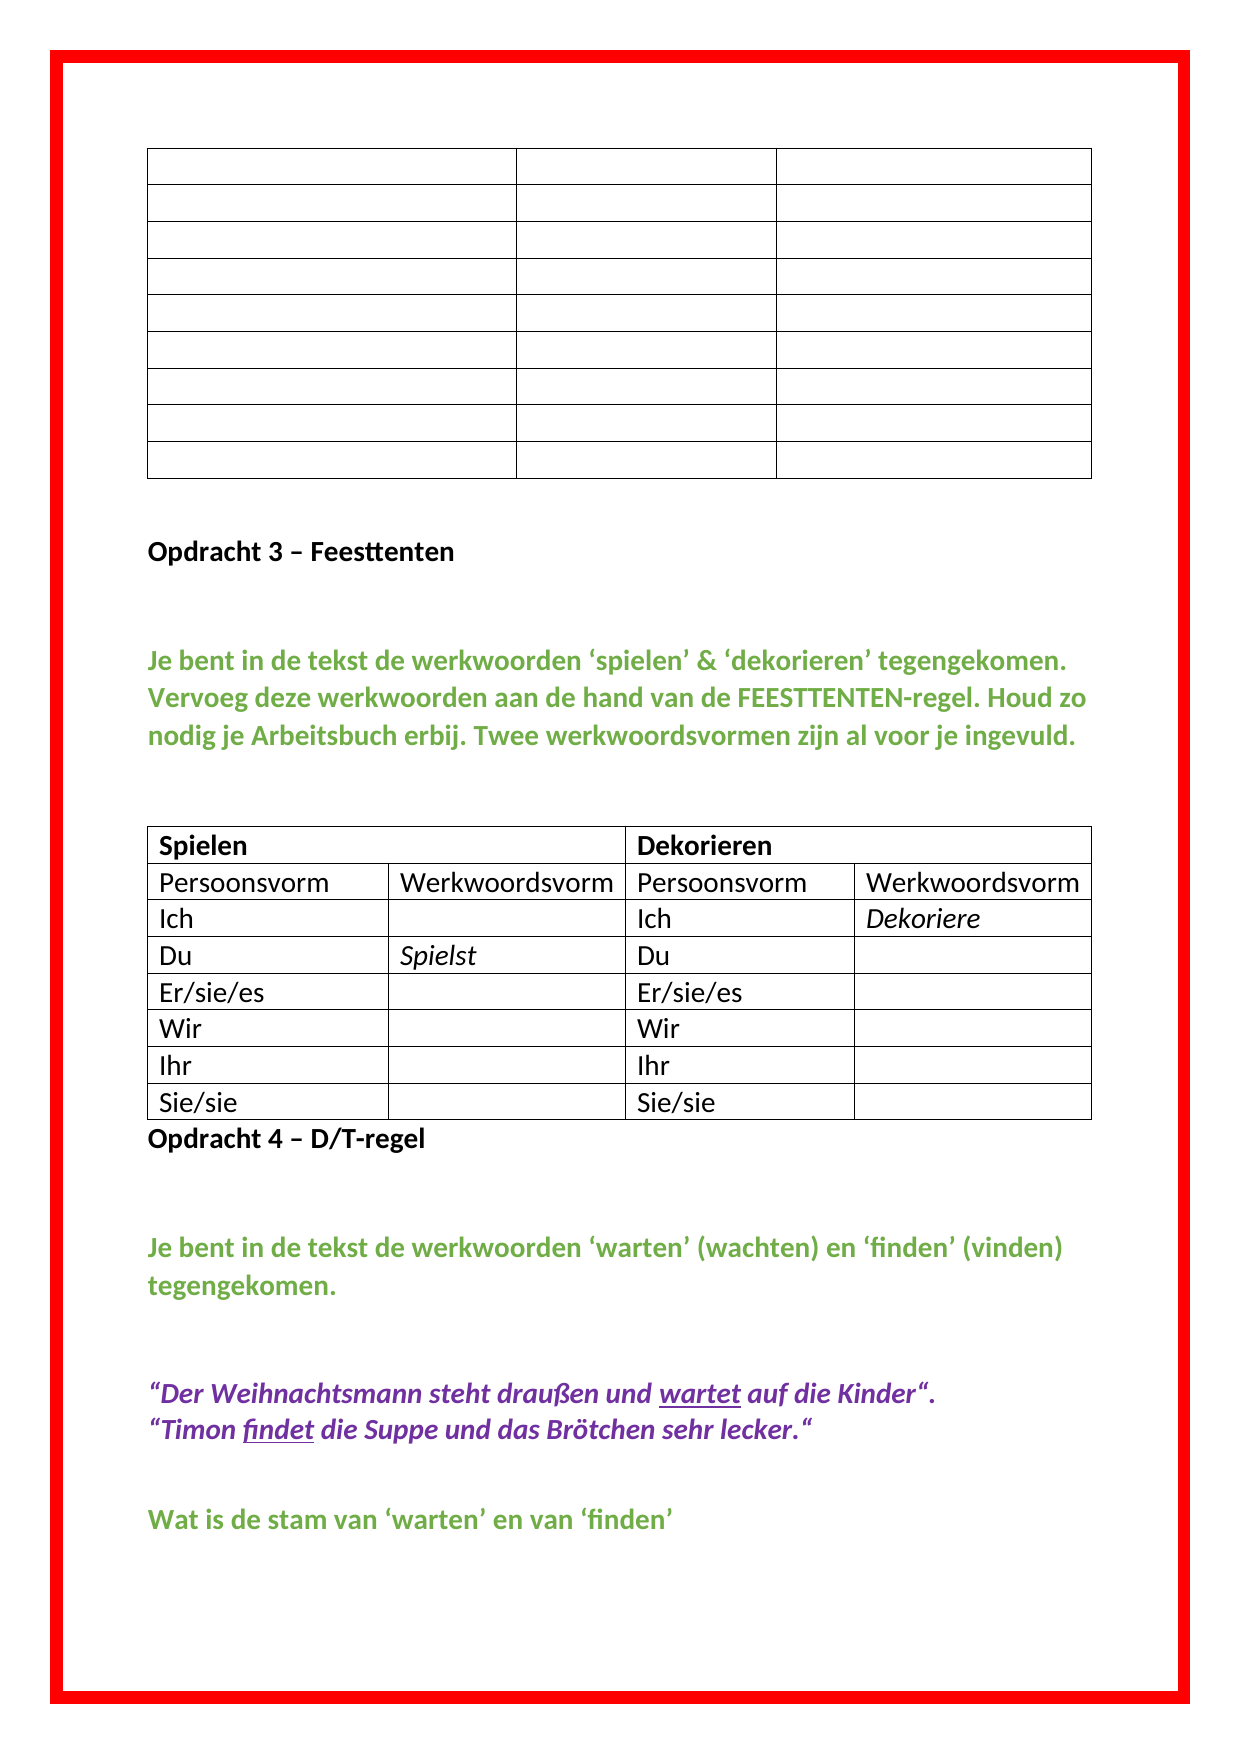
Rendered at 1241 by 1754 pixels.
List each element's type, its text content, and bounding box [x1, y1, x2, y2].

table_cell [777, 185, 1091, 221]
table_cell [389, 900, 625, 936]
table_cell [517, 442, 776, 478]
text Opdracht 3 – Feesttenten [148, 533, 1093, 569]
table_cell [148, 259, 516, 294]
table_cell [777, 222, 1091, 258]
table_cell [517, 185, 776, 221]
text Wat is de stam van ‘warten’ en van ‘finden’ [148, 1501, 1093, 1537]
table_cell [148, 185, 516, 221]
table_cell [389, 974, 625, 1009]
table_cell Werkwoordsvorm [855, 864, 1091, 899]
table_cell Dekoriere [855, 900, 1091, 936]
table_cell Er/sie/es [626, 974, 854, 1009]
table_header Dekorieren [626, 827, 1091, 863]
table_cell Sie/sie [626, 1084, 854, 1119]
table_cell [855, 1047, 1091, 1083]
table_cell [517, 369, 776, 404]
table_cell [389, 1084, 625, 1119]
table_cell [777, 295, 1091, 331]
table_cell Du [626, 937, 854, 973]
table_cell [777, 442, 1091, 478]
table_cell [148, 149, 516, 184]
table_cell [148, 332, 516, 368]
table_cell Ihr [148, 1047, 388, 1083]
table_cell [148, 442, 516, 478]
table_cell Er/sie/es [148, 974, 388, 1009]
table_cell [777, 405, 1091, 441]
table_cell [389, 1010, 625, 1046]
table_cell [777, 369, 1091, 404]
table_cell [148, 295, 516, 331]
text Opdracht 4 – D/T-regel [148, 1120, 1093, 1156]
table_cell [855, 1084, 1091, 1119]
table_cell Du [148, 937, 388, 973]
text “Timon findet die Suppe und das Brötchen sehr lecker.“ [148, 1411, 1093, 1447]
table_cell [777, 332, 1091, 368]
table_cell [517, 149, 776, 184]
table_cell [517, 259, 776, 294]
table_cell [855, 1010, 1091, 1046]
table_cell [517, 332, 776, 368]
table_cell [517, 222, 776, 258]
table_cell [777, 259, 1091, 294]
table_cell Ich [148, 900, 388, 936]
table_header Spielen [148, 827, 625, 863]
table_cell Persoonsvorm [148, 864, 388, 899]
text Je bent in de tekst de werkwoorden ‘warten’ (wachten) en ‘finden’ (vinden) tegengekomen. [148, 1229, 1093, 1302]
table_cell [517, 295, 776, 331]
table_cell Wir [626, 1010, 854, 1046]
table_cell Persoonsvorm [626, 864, 854, 899]
table_cell [777, 149, 1091, 184]
table_cell Sie/sie [148, 1084, 388, 1119]
table_cell [148, 369, 516, 404]
table_cell [148, 222, 516, 258]
table_cell Werkwoordsvorm [389, 864, 625, 899]
table_cell Ihr [626, 1047, 854, 1083]
table_cell [148, 405, 516, 441]
text “Der Weihnachtsmann steht draußen und wartet auf die Kinder“. [148, 1376, 1093, 1411]
table_cell [855, 974, 1091, 1009]
table_cell [389, 1047, 625, 1083]
table_cell [517, 405, 776, 441]
table_cell Ich [626, 900, 854, 936]
table_cell Spielst [389, 937, 625, 973]
table_cell [855, 937, 1091, 973]
text Je bent in de tekst de werkwoorden ‘spielen’ & ‘dekorieren’ tegengekomen. Vervoeg deze werkwoorden aan de hand van de FEESTTENTEN-regel. Houd zo nodig je Arbeitsbuch erbij. Twee werkwoordsvormen zijn al voor je ingevuld. [148, 642, 1093, 753]
table_cell Wir [148, 1010, 388, 1046]
